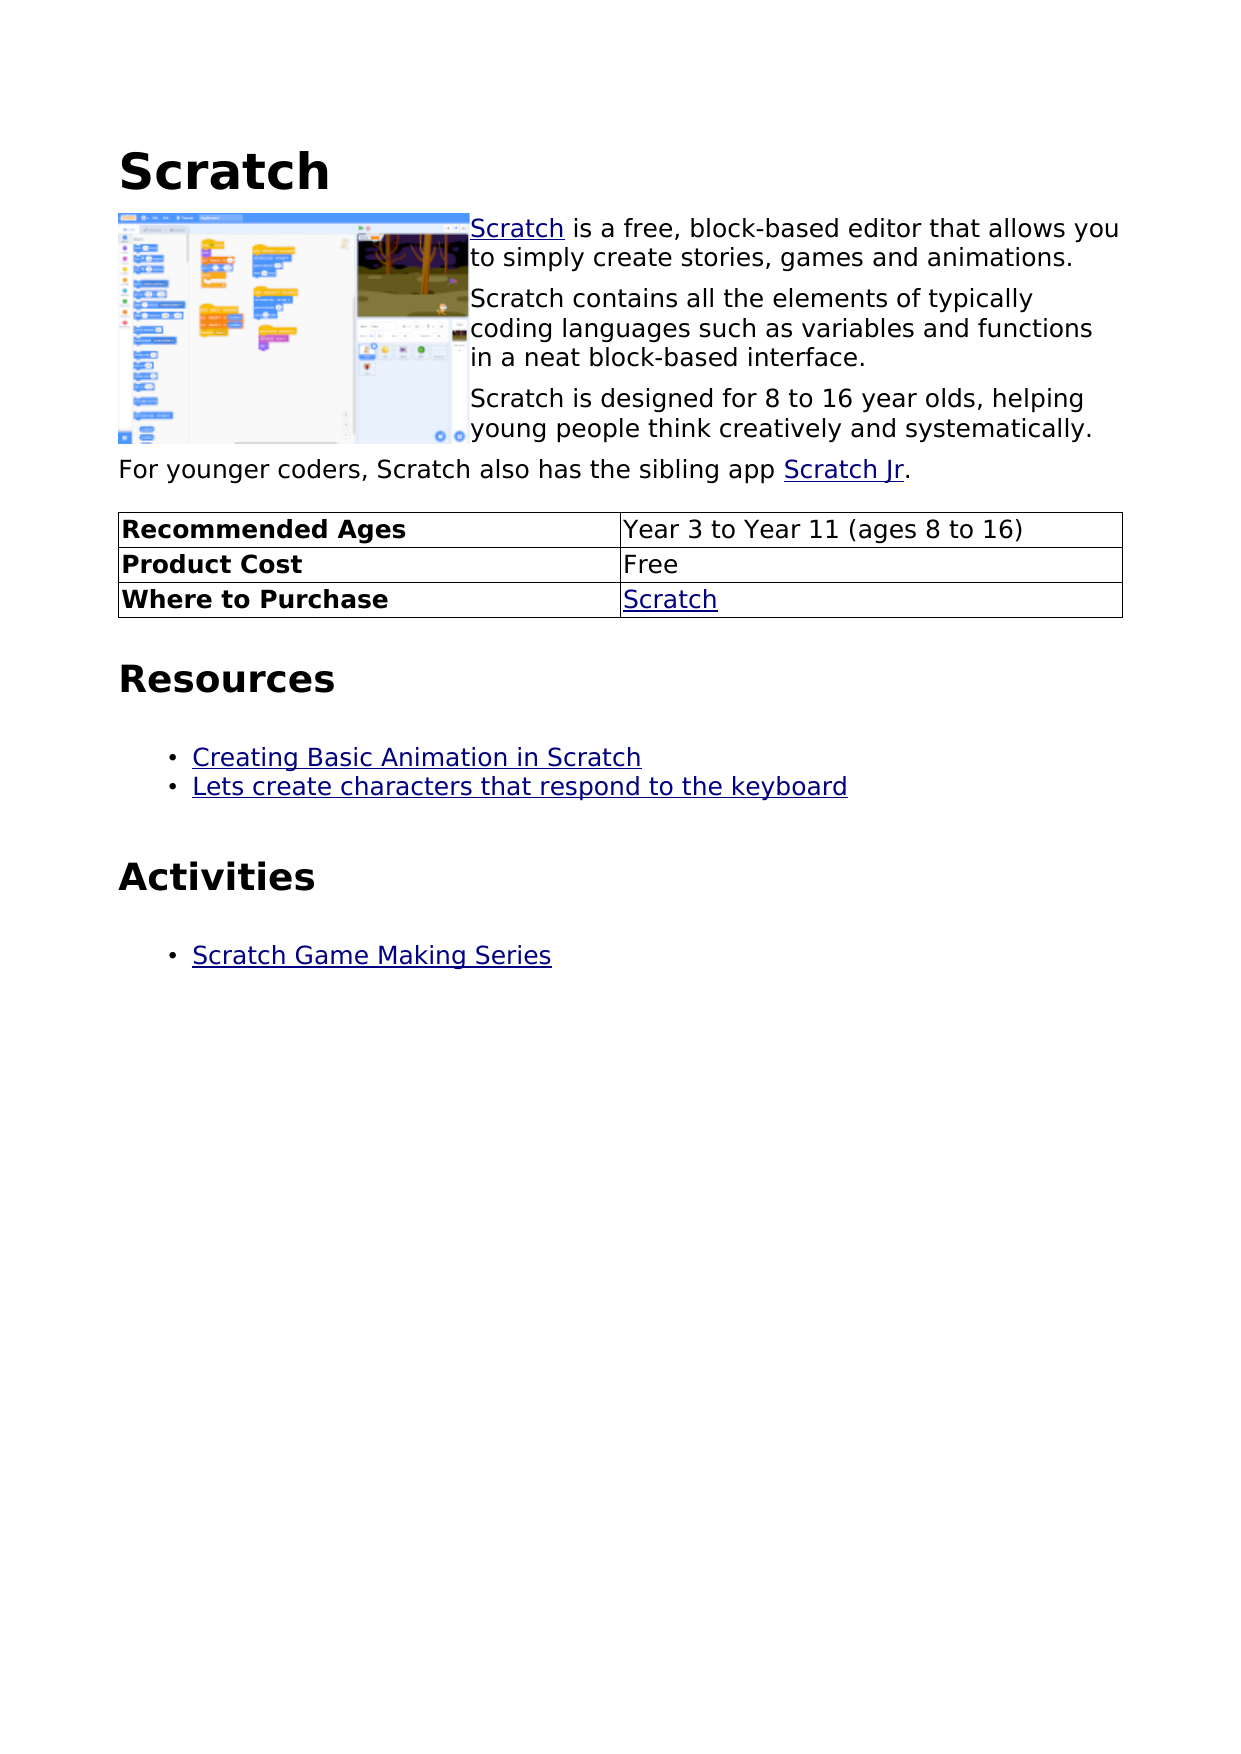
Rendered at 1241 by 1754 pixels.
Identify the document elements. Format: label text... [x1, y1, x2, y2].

subtitle Activities [118, 856, 1122, 899]
text For younger coders, Scratch also has the sibling app Scratch Jr. [118, 456, 1122, 485]
table_cell Product Cost [119, 548, 620, 582]
text Scratch is a free, block-based editor that allows you to simply create stories, games and animations. [470, 214, 1122, 272]
text Scratch is designed for 8 to 16 year olds, helping young people think creatively and systematically. [470, 385, 1122, 443]
text Scratch contains all the elements of typically coding languages such as variables and functions in a neat block-based interface. [470, 285, 1122, 372]
table_cell Where to Purchase [119, 583, 620, 617]
subtitle Resources [118, 657, 1122, 701]
table_header Recommended Ages [119, 513, 620, 547]
subtitle Scratch [118, 143, 1122, 201]
table_header Year 3 to Year 11 (ages 8 to 16) [621, 513, 1122, 547]
list Creating Basic Animation in Scratch [177, 743, 1122, 772]
picture [118, 213, 470, 444]
list Scratch Game Making Series [177, 941, 1122, 970]
table_cell Scratch [621, 583, 1122, 617]
table_cell Free [621, 548, 1122, 582]
list Lets create characters that respond to the keyboard [177, 772, 1122, 801]
